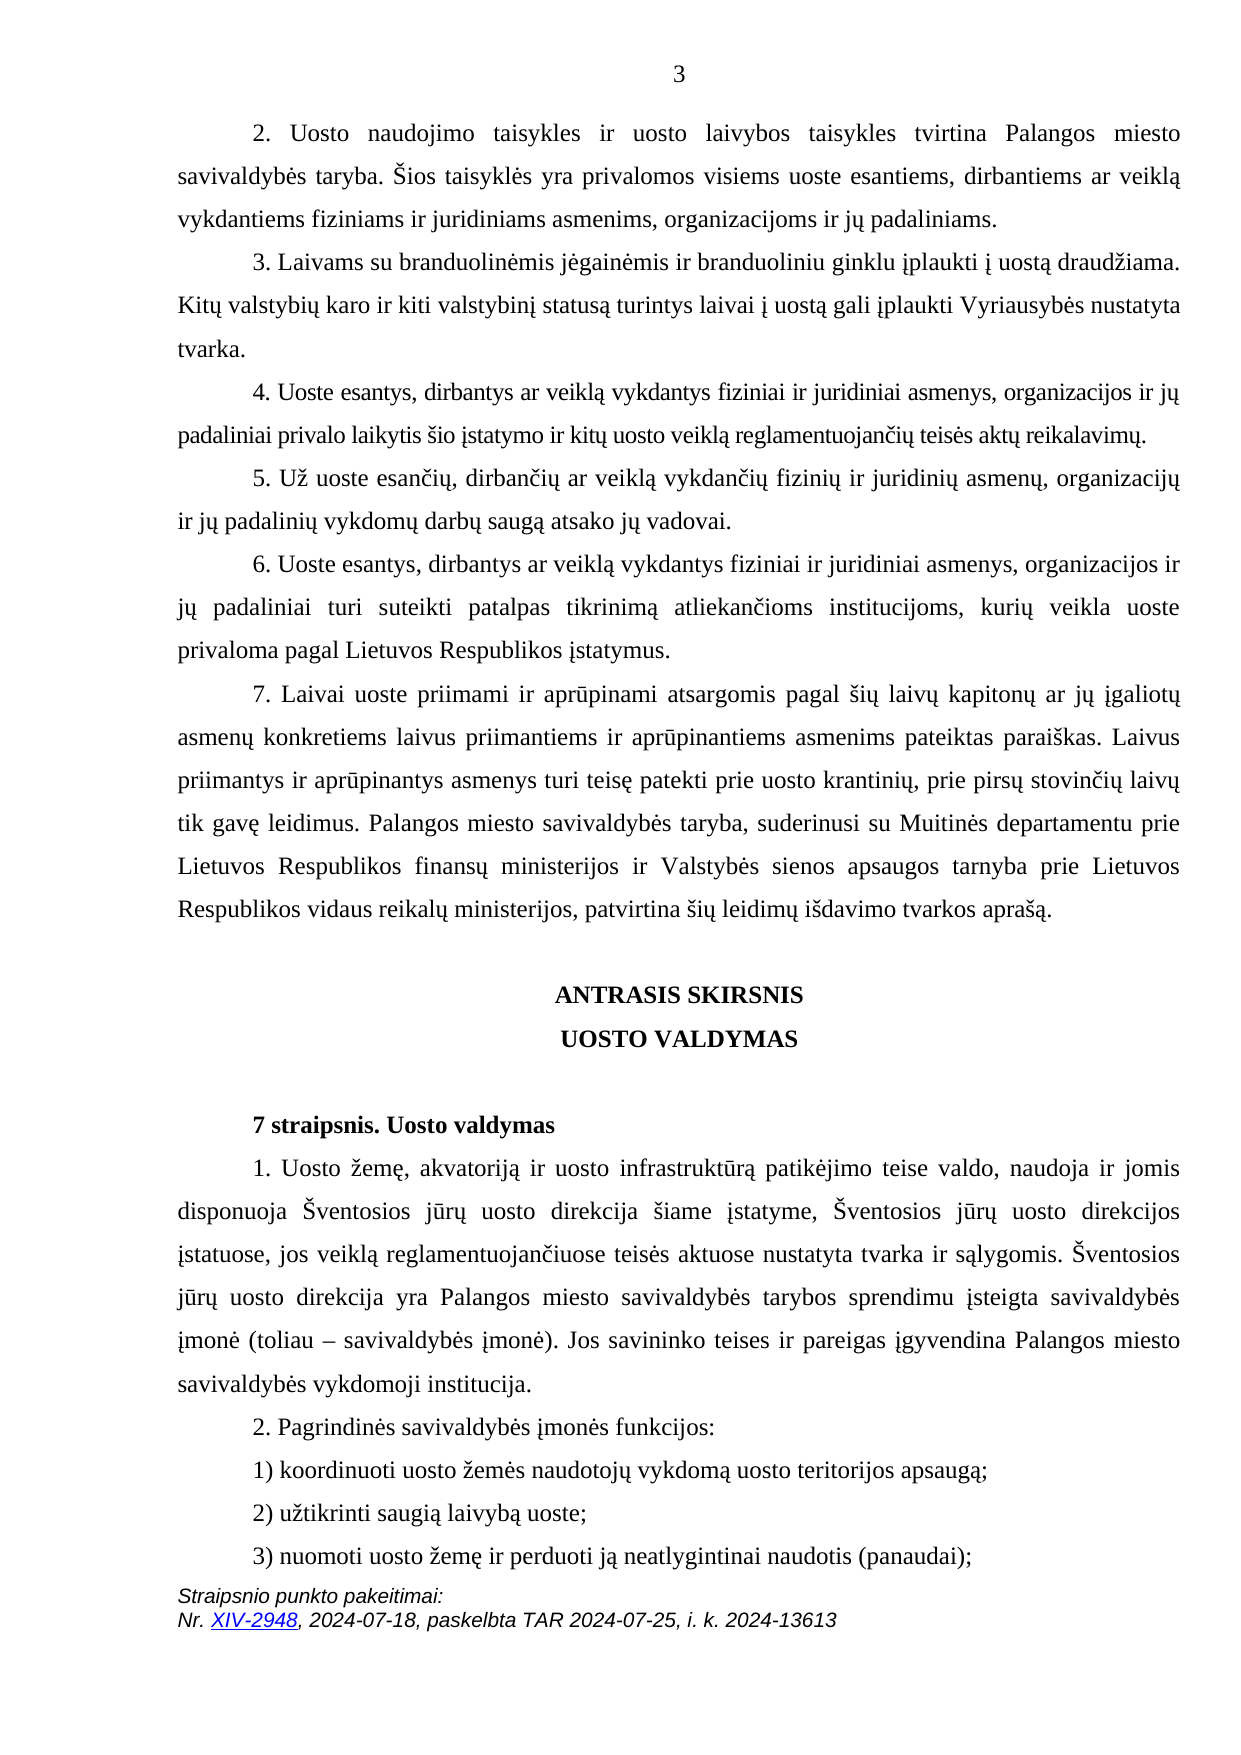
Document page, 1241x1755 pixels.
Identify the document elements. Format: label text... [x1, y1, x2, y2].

text 3) nuomoti uosto žemę ir perduoti ją neatlygintinai naudotis (panaudai); [177, 1541, 1181, 1570]
text 2) užtikrinti saugią laivybą uoste; [177, 1498, 1181, 1527]
text 2. Pagrindinės savivaldybės įmonės funkcijos: [177, 1412, 1181, 1441]
text 2. Uosto naudojimo taisykles ir uosto laivybos taisykles tvirtina Palangos miesto savivaldybės taryba. Šios taisyklės yra privalomos visiems uoste esantiems, dirbantiems ar veiklą vykdantiems fiziniams ir juridiniams asmenims, organizacijoms ir jų padaliniams. [177, 118, 1181, 233]
text 3. Laivams su branduolinėmis jėgainėmis ir branduoliniu ginklu įplaukti į uostą draudžiama. Kitų valstybių karo ir kiti valstybinį statusą turintys laivai į uostą gali įplaukti Vyriausybės nustatyta tvarka. [177, 247, 1181, 362]
text 1. Uosto žemę, akvatoriją ir uosto infrastruktūrą patikėjimo teise valdo, naudoja ir jomis disponuoja Šventosios jūrų uosto direkcija šiame įstatyme, Šventosios jūrų uosto direkcijos įstatuose, jos veiklą reglamentuojančiuose teisės aktuose nustatyta tvarka ir sąlygomis. Šventosios jūrų uosto direkcija yra Palangos miesto savivaldybės tarybos sprendimu įsteigta savivaldybės įmonė (toliau – savivaldybės įmonė). Jos savininko teises ir pareigas įgyvendina Palangos miesto savivaldybės vykdomoji institucija. [177, 1153, 1181, 1397]
text 5. Už uoste esančių, dirbančių ar veiklą vykdančių fizinių ir juridinių asmenų, organizacijų ir jų padalinių vykdomų darbų saugą atsako jų vadovai. [177, 463, 1181, 535]
text Nr. XIV-2948, 2024-07-18, paskelbta TAR 2024-07-25, i. k. 2024-13613 [177, 1608, 1181, 1632]
text 4. Uoste esantys, dirbantys ar veiklą vykdantys fiziniai ir juridiniai asmenys, organizacijos ir jų padaliniai privalo laikytis šio įstatymo ir kitų uosto veiklą reglamentuojančių teisės aktų reikalavimų. [177, 377, 1181, 449]
text 7. Laivai uoste priimami ir aprūpinami atsargomis pagal šių laivų kapitonų ar jų įgaliotų asmenų konkretiems laivus priimantiems ir aprūpinantiems asmenims pateiktas paraiškas. Laivus priimantys ir aprūpinantys asmenys turi teisę patekti prie uosto krantinių, prie pirsų stovinčių laivų tik gavę leidimus. Palangos miesto savivaldybės taryba, suderinusi su Muitinės departamentu prie Lietuvos Respublikos finansų ministerijos ir Valstybės sienos apsaugos tarnyba prie Lietuvos Respublikos vidaus reikalų ministerijos, patvirtina šių leidimų išdavimo tvarkos aprašą. [177, 679, 1181, 923]
text UOSTO VALDYMAS [177, 1024, 1181, 1052]
text Straipsnio punkto pakeitimai: [177, 1584, 1181, 1608]
text 6. Uoste esantys, dirbantys ar veiklą vykdantys fiziniai ir juridiniai asmenys, organizacijos ir jų padaliniai turi suteikti patalpas tikrinimą atliekančioms institucijoms, kurių veikla uoste privaloma pagal Lietuvos Respublikos įstatymus. [177, 549, 1181, 664]
text ANTRASIS SKIRSNIS [177, 981, 1181, 1009]
text 7 straipsnis. Uosto valdymas [177, 1110, 1181, 1139]
text 1) koordinuoti uosto žemės naudotojų vykdomą uosto teritorijos apsaugą; [177, 1455, 1181, 1484]
